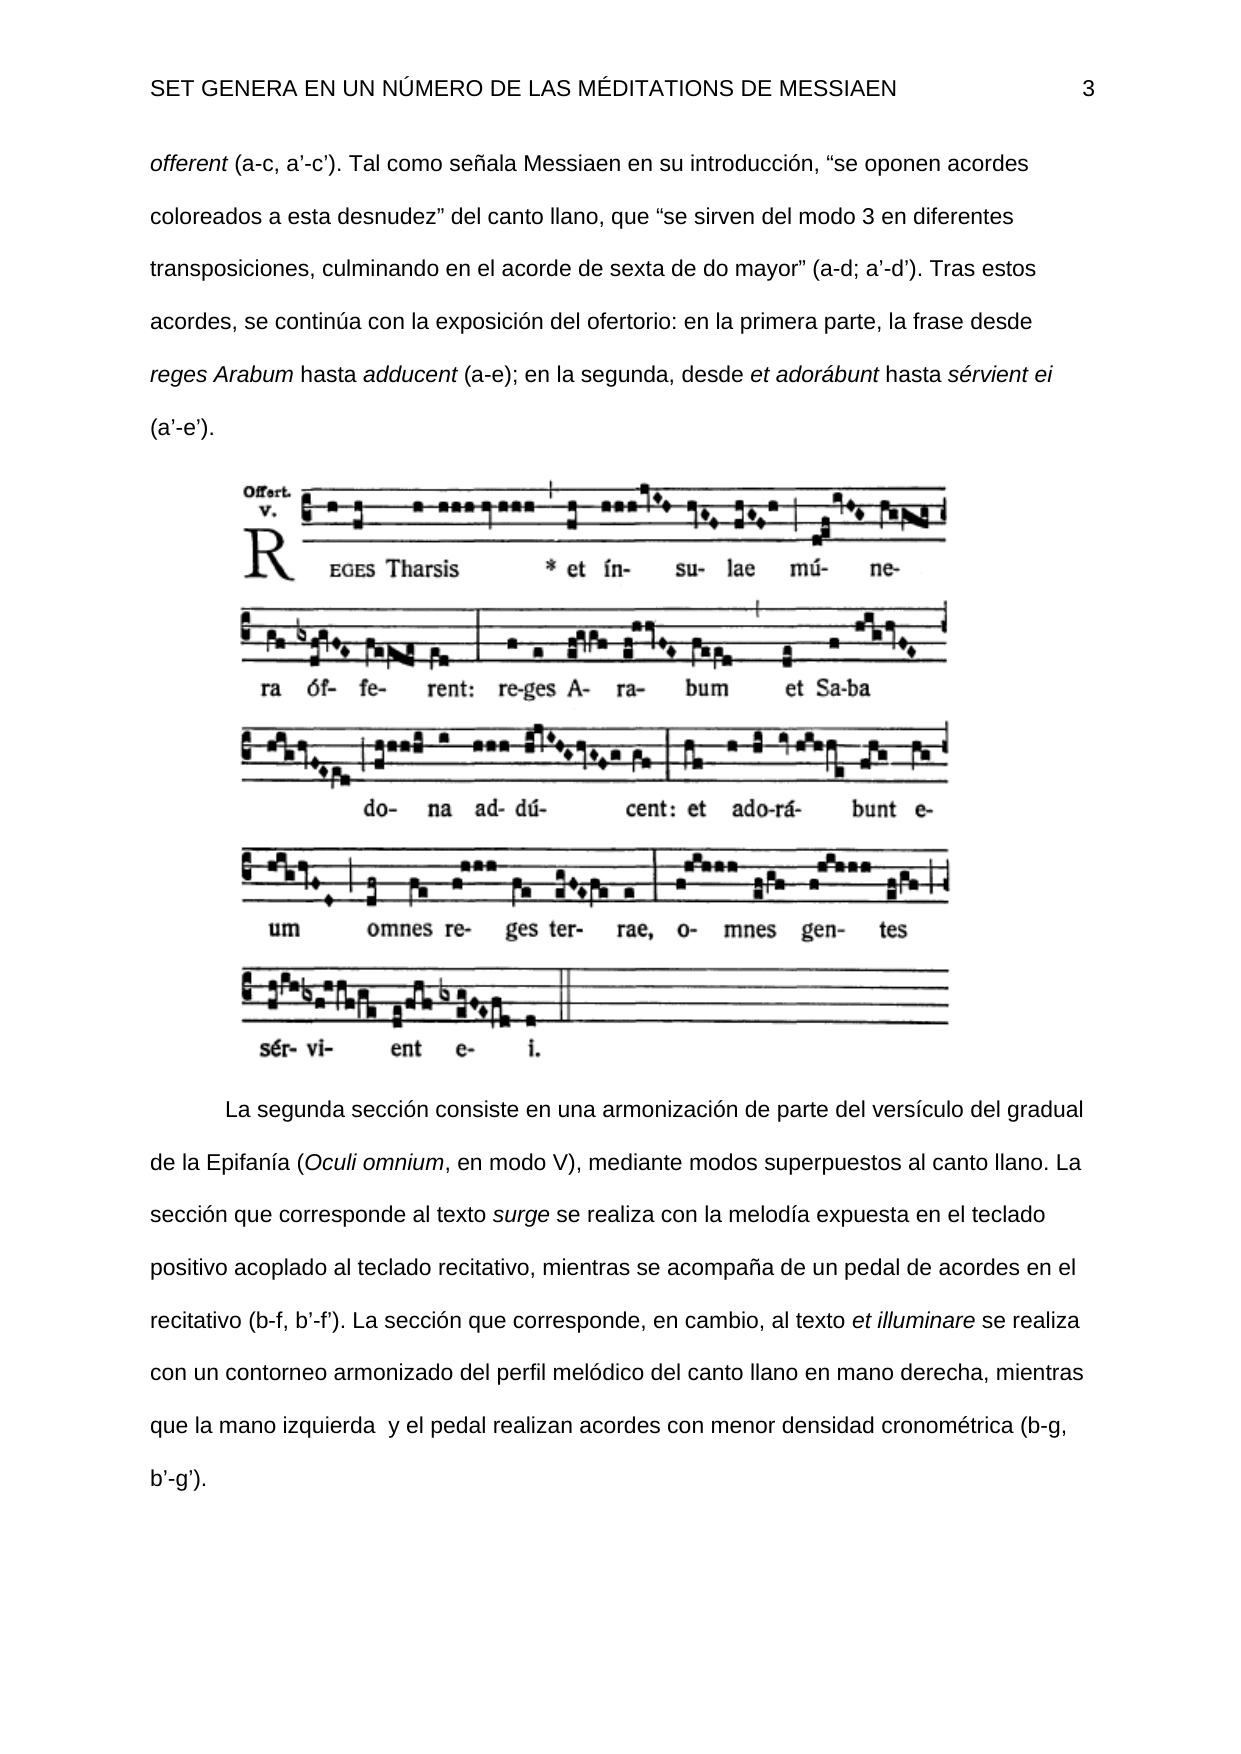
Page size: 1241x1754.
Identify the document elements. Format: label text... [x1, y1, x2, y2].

picture [225, 466, 969, 1070]
text La segunda sección consiste en una armonización de parte del versículo del gradual de la Epifanía (Oculi omnium, en modo V), mediante modos superpuestos al canto llano. La sección que corresponde al texto surge se realiza con la melodía expuesta en el teclado positivo acoplado al teclado recitativo, mientras se acompaña de un pedal de acordes en el recitativo (b-f, b’-f’). La sección que corresponde, en cambio, al texto et illuminare se realiza con un contorneo armonizado del perfil melódico del canto llano en mano derecha, mientras que la mano izquierda y el pedal realizan acordes con menor densidad cronométrica (b-g, b’-g’). [150, 1096, 1090, 1491]
text offerent (a-c, a’-c’). Tal como señala Messiaen en su introducción, “se oponen acordes coloreados a esta desnudez” del canto llano, que “se sirven del modo 3 en diferentes transposiciones, culminando en el acorde de sexta de do mayor” (a-d; a’-d’). Tras estos acordes, se continúa con la exposición del ofertorio: en la primera parte, la frase desde reges Arabum hasta adducent (a-e); en la segunda, desde et adorábunt hasta sérvient ei (a’-e’). [150, 150, 1090, 440]
